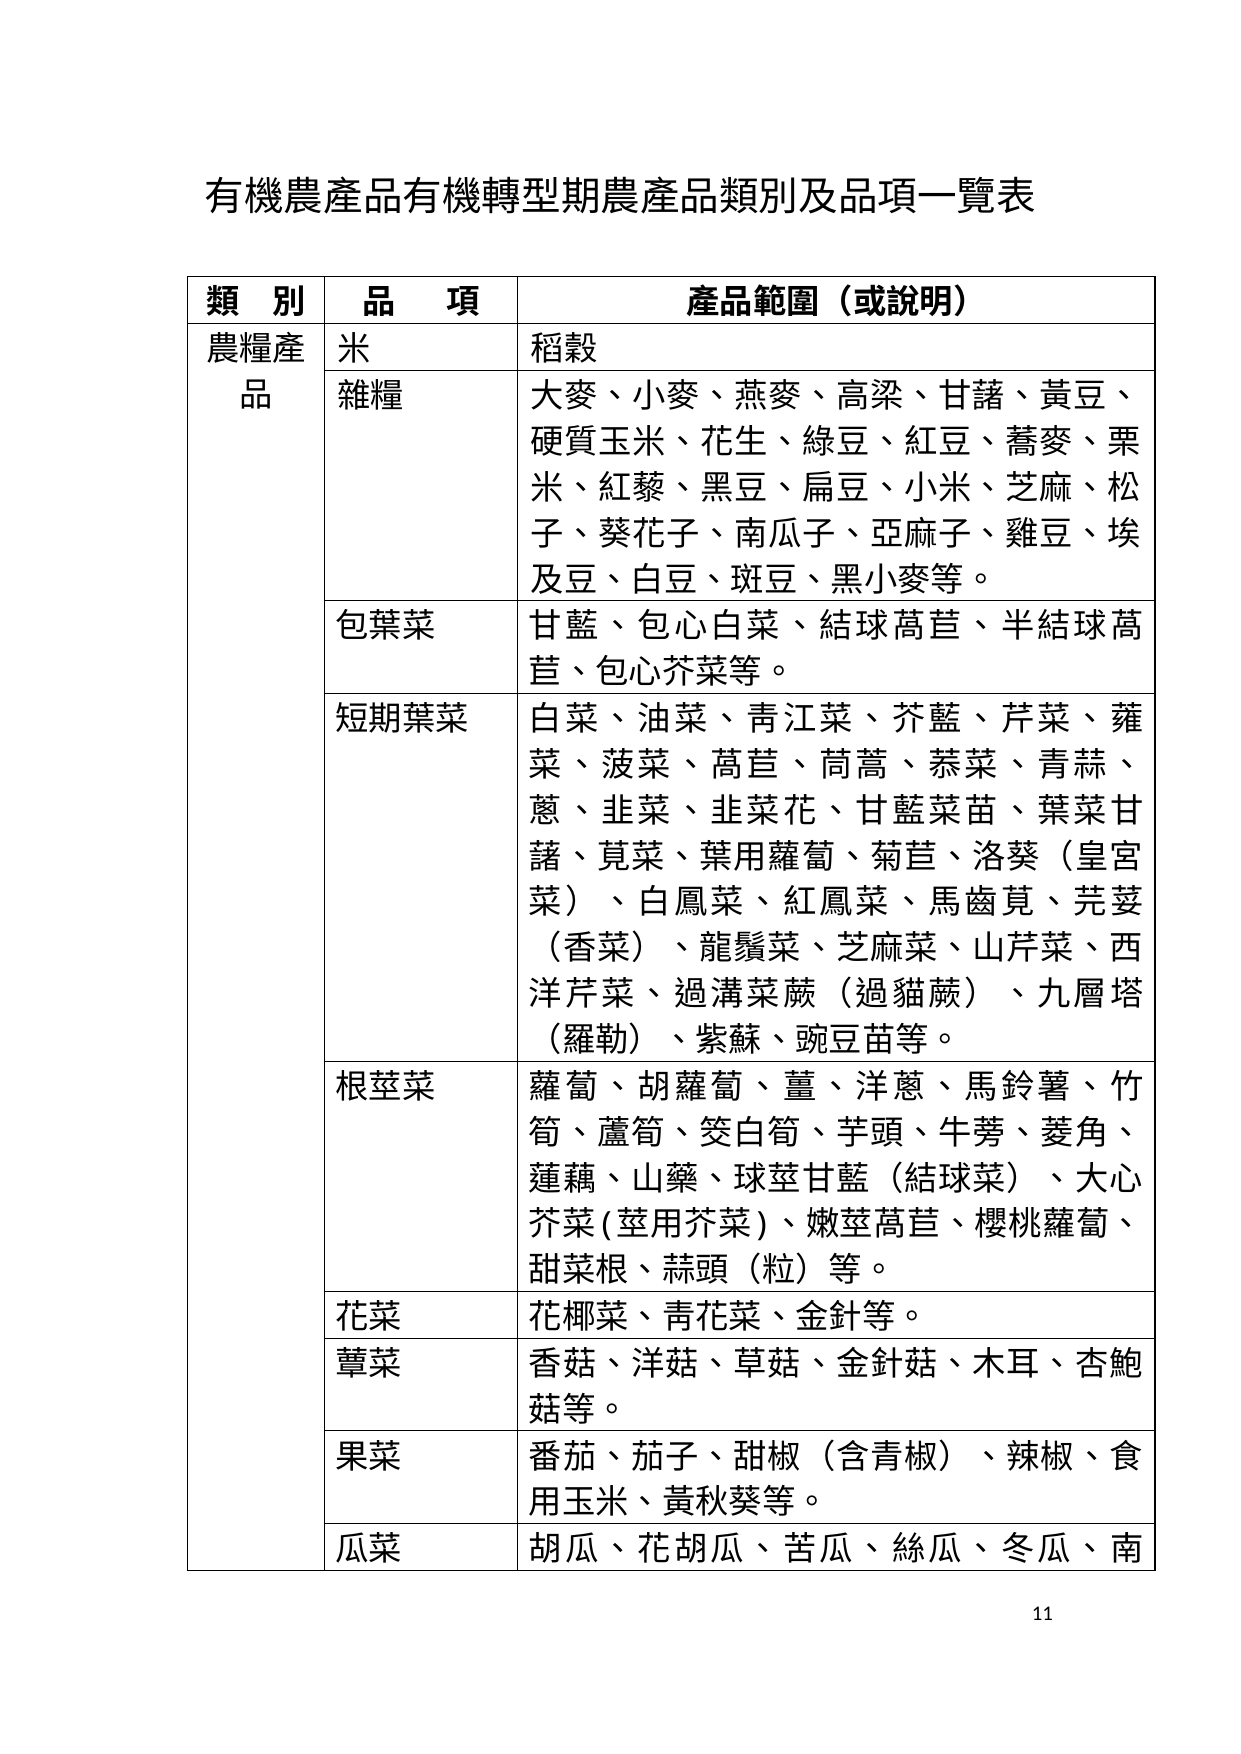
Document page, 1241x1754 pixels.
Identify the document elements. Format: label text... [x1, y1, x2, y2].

text 有機農產品有機轉型期農產品類別及品項一覽表 [187, 151, 1053, 214]
table_cell 果菜 [325, 1431, 517, 1523]
table_header 類 別 [188, 277, 324, 323]
table_cell 花菜 [325, 1292, 517, 1338]
table_cell 蘿蔔、胡蘿蔔、薑、洋蔥、馬鈴薯、竹筍、蘆筍、筊白筍、芋頭、牛蒡、菱角、蓮藕、山藥、球莖甘藍（結球菜）、大心芥菜(莖用芥菜)、嫩莖萵苣、櫻桃蘿蔔、甜菜根、蒜頭（粒）等。 [518, 1062, 1154, 1291]
table_cell 白菜、油菜、靑江菜、芥藍、芹菜、蕹菜、菠菜、萵苣、茼蒿、菾菜、青蒜、蔥、韭菜、韭菜花、甘藍菜苗、葉菜甘藷、莧菜、葉用蘿蔔、菊苣、洛葵（皇宮菜）、白鳳菜、紅鳳菜、馬齒莧、芫荽（香菜）、龍鬚菜、芝麻菜、山芹菜、西洋芹菜、過溝菜蕨（過貓蕨）、九層塔（羅勒）、紫蘇、豌豆苗等。 [518, 694, 1154, 1061]
table_cell 蕈菜 [325, 1339, 517, 1430]
table_cell 稻穀 [518, 324, 1154, 370]
table_cell 大麥、小麥、燕麥、高梁、甘藷、黃豆、硬質玉米、花生、綠豆、紅豆、蕎麥、栗米、紅藜、黑豆、扁豆、小米、芝麻、松子、葵花子、南瓜子、亞麻子、雞豆、埃及豆、白豆、斑豆、黑小麥等。 [518, 371, 1154, 600]
table_cell 花椰菜、靑花菜、金針等。 [518, 1292, 1154, 1338]
table_cell 番茄、茄子、甜椒（含青椒）、辣椒、食用玉米、黃秋葵等。 [518, 1431, 1154, 1523]
table_cell 根莖菜 [325, 1062, 517, 1291]
table_cell 短期葉菜 [325, 694, 517, 1061]
table_header 產品範圍（或說明） [518, 277, 1154, 323]
table_cell 胡瓜、花胡瓜、苦瓜、絲瓜、冬瓜、南 [518, 1524, 1154, 1570]
table_header 品 項 [325, 277, 517, 323]
table_cell 香菇、洋菇、草菇、金針菇、木耳、杏鮑菇等。 [518, 1339, 1154, 1430]
table_cell 米 [325, 324, 517, 370]
table_cell 瓜菜 [325, 1524, 517, 1570]
table_cell 雜糧 [325, 371, 517, 600]
table_cell 農糧產品 [188, 324, 324, 1570]
table_cell 包葉菜 [325, 601, 517, 693]
table_cell 甘藍、包心白菜、結球萵苣、半結球萵苣、包心芥菜等。 [518, 601, 1154, 693]
